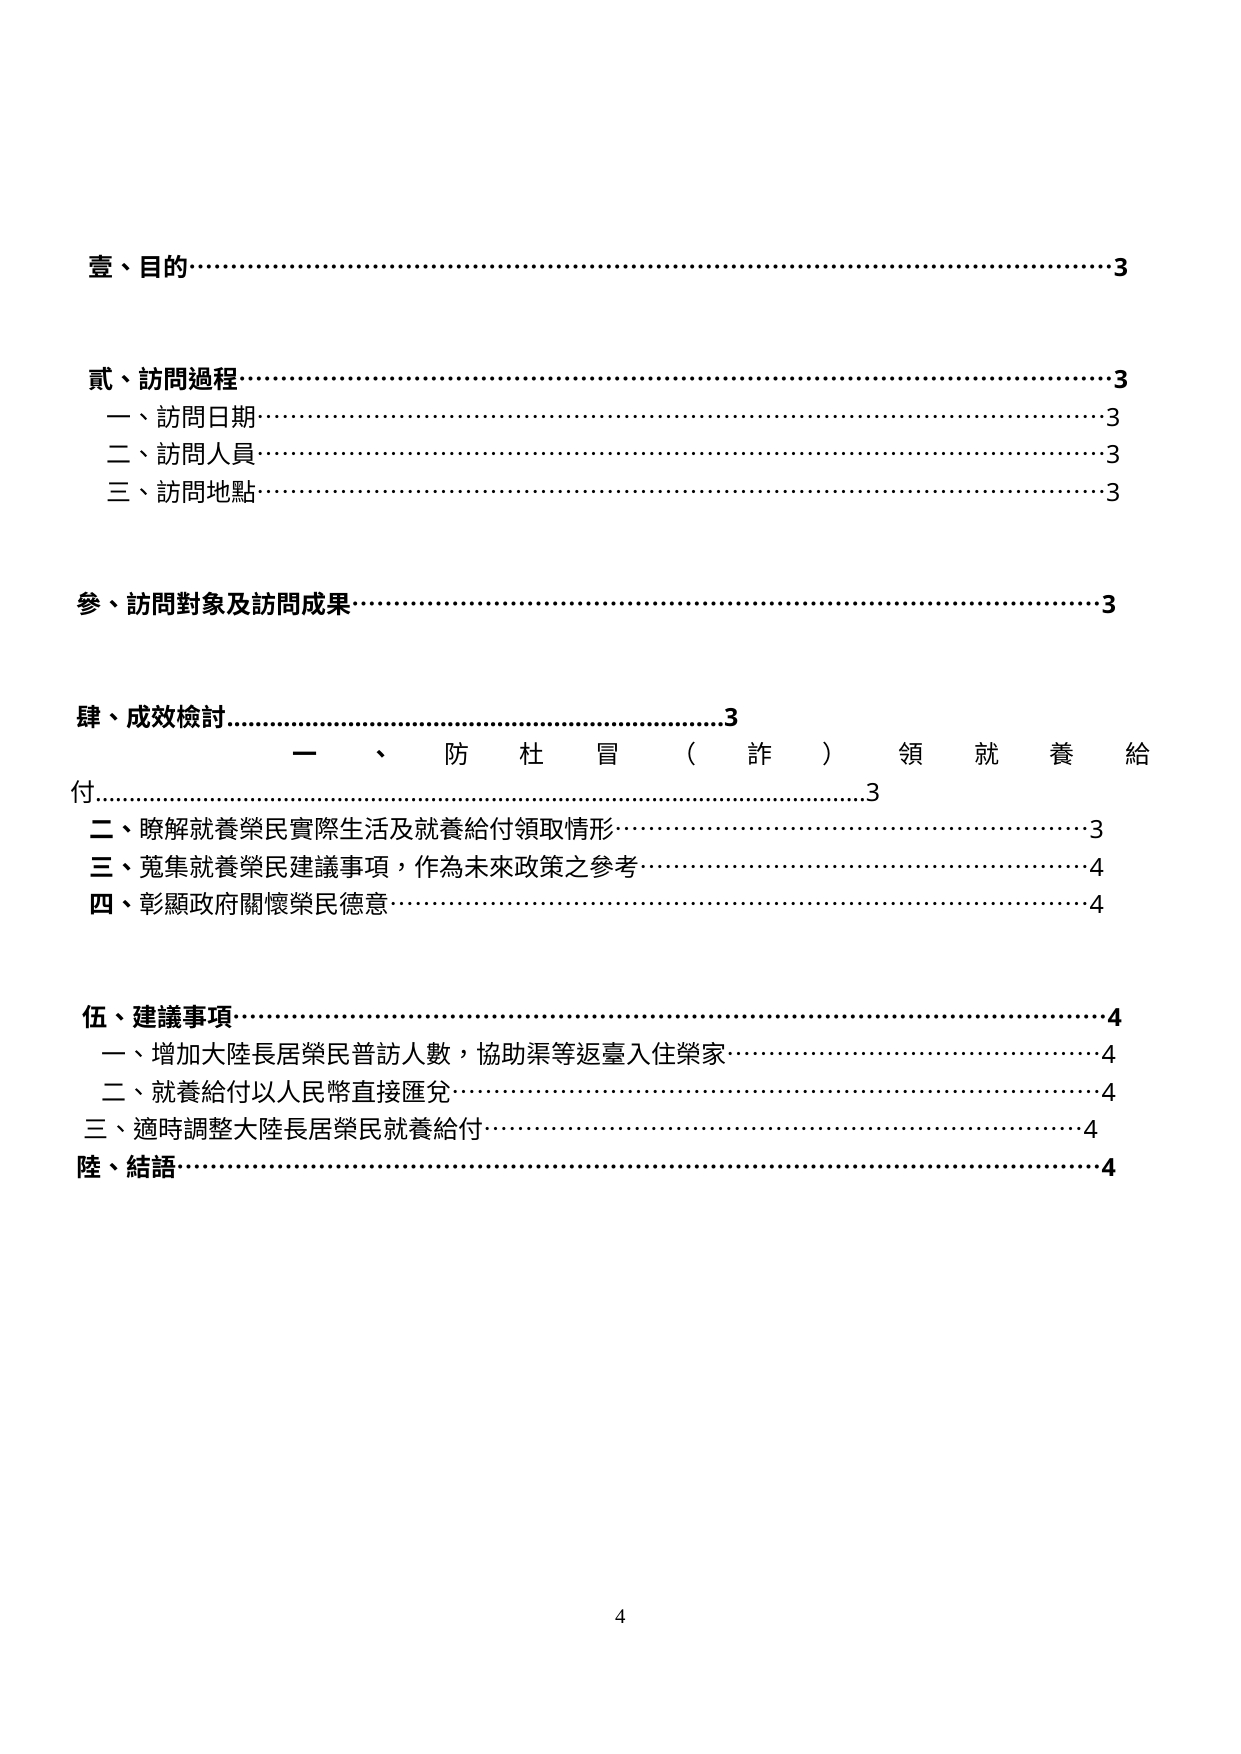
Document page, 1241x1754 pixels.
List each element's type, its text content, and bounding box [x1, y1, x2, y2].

text 四、彰顯政府關懷榮民德意…………………………………………………………………………4 [70, 884, 1152, 921]
text 一、訪問日期…………………………………………………………………………………………3 [106, 396, 1152, 434]
text 伍、建議事項……………………………………………………………………………………………4 [70, 996, 1152, 1034]
text 三、適時調整大陸長居榮民就養給付………………………………………………………………4 [57, 1109, 1152, 1146]
text 二、瞭解就養榮民實際生活及就養給付領取情形…………………………………………………3 [70, 809, 1152, 846]
text 一、增加大陸長居榮民普訪人數，協助渠等返臺入住榮家………………………………………4 [95, 1034, 1152, 1071]
text 陸、結語…………………………………………………………………………………………………4 [70, 1146, 1152, 1184]
text 貳、訪問過程……………………………………………………………………………………………3 [89, 359, 1152, 396]
text 壹、目的…………………………………………………………………………………………………3 [89, 246, 1152, 284]
text 參、訪問對象及訪問成果………………………………………………………………………………3 [51, 584, 1152, 621]
text 肆、成效檢討......................................................................3 [70, 696, 1152, 734]
text 二、訪問人員…………………………………………………………………………………………3 [106, 434, 1152, 471]
text 二、就養給付以人民幣直接匯兌……………………………………………………………………4 [95, 1071, 1152, 1109]
text 一、防杜冒（詐）領就養給付...................................................................................................................3 [70, 734, 1152, 809]
text 三、蒐集就養榮民建議事項，作為未來政策之參考………………………………………………4 [70, 846, 1152, 884]
text 三、訪問地點…………………………………………………………………………………………3 [106, 471, 1152, 509]
